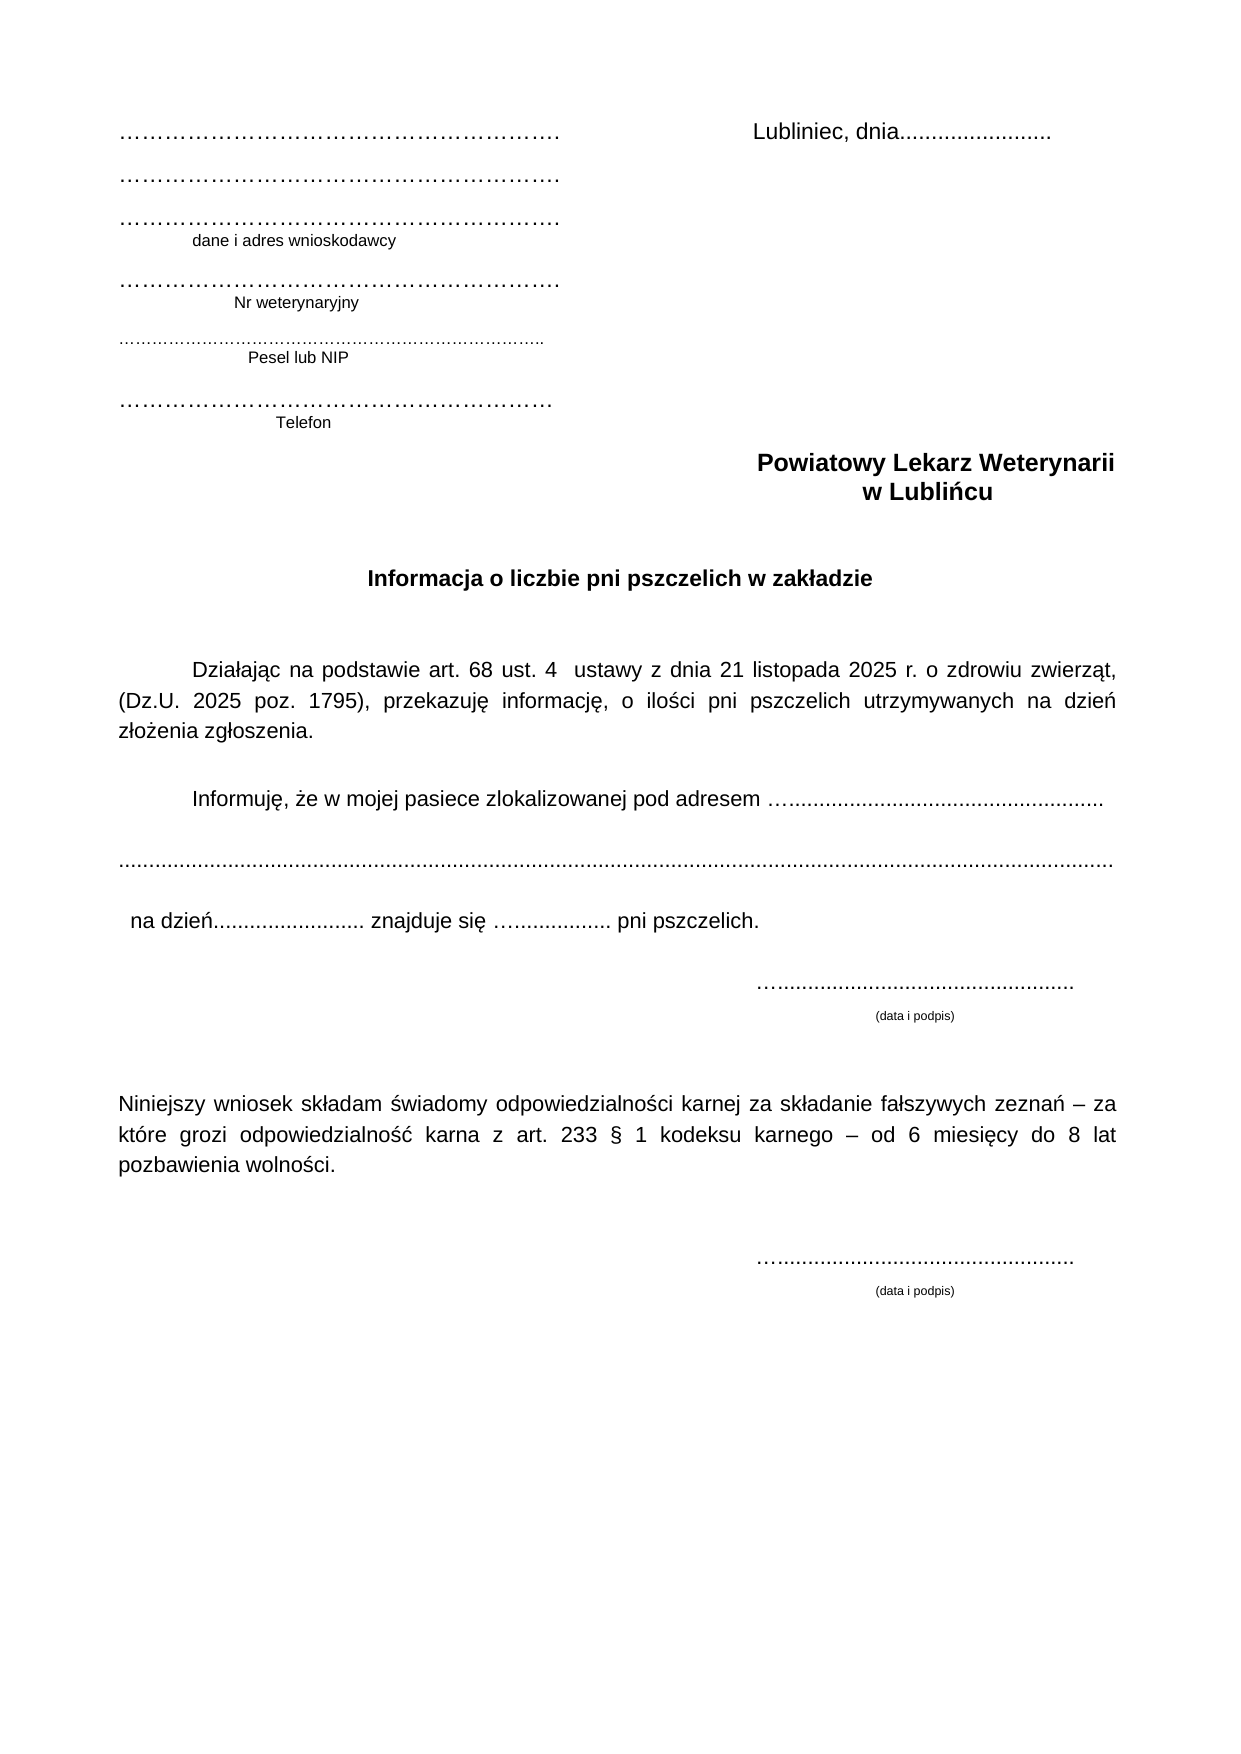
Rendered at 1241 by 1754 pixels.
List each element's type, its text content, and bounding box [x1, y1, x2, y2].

text Informuję, że w mojej pasiece zlokalizowanej pod adresem ….................................................... [118, 782, 1118, 813]
text Niniejszy wniosek składam świadomy odpowiedzialności karnej za składanie fałszywych zeznań – za które grozi odpowiedzialność karna z art. 233 § 1 kodeksu karnego – od 6 miesięcy do 8 lat pozbawienia wolności. [118, 1087, 1118, 1179]
text …………………………………………………. [118, 161, 1122, 187]
text Telefon [118, 412, 1122, 432]
text …................................................. [712, 965, 1118, 996]
text …................................................. [712, 1240, 1118, 1271]
text …………………………………………………. Lubliniec, dnia........................ [118, 118, 1122, 144]
text …………………………………………………. [118, 266, 1122, 293]
text Powiatowy Lekarz Weterynarii [118, 448, 1122, 477]
text na dzień......................... znajduje się …................ pni pszczelich. [118, 904, 1118, 935]
text .................................................................................................................................................................... [118, 843, 1118, 874]
text dane i adres wnioskodawcy [118, 231, 1122, 250]
text w Lublińcu [782, 477, 1122, 506]
text Informacja o liczbie pni pszczelich w zakładzie [118, 568, 1122, 591]
text ………………………………………………… [118, 386, 1122, 412]
text Działając na podstawie art. 68 ust. 4 ustawy z dnia 21 listopada 2025 r. o zdrowiu zwierząt, (Dz.U. 2025 poz. 1795), przekazuję informację, o ilości pni pszczelich utrzymywanych na dzień złożenia zgłoszenia. [118, 653, 1118, 745]
text Nr weterynaryjny [118, 293, 1122, 312]
text …………………………………………………. [118, 204, 1122, 231]
text ………………………………………………………………….. [118, 328, 1122, 348]
text (data i podpis) [712, 1271, 1118, 1301]
text (data i podpis) [712, 996, 1118, 1026]
text Pesel lub NIP [118, 348, 1122, 367]
